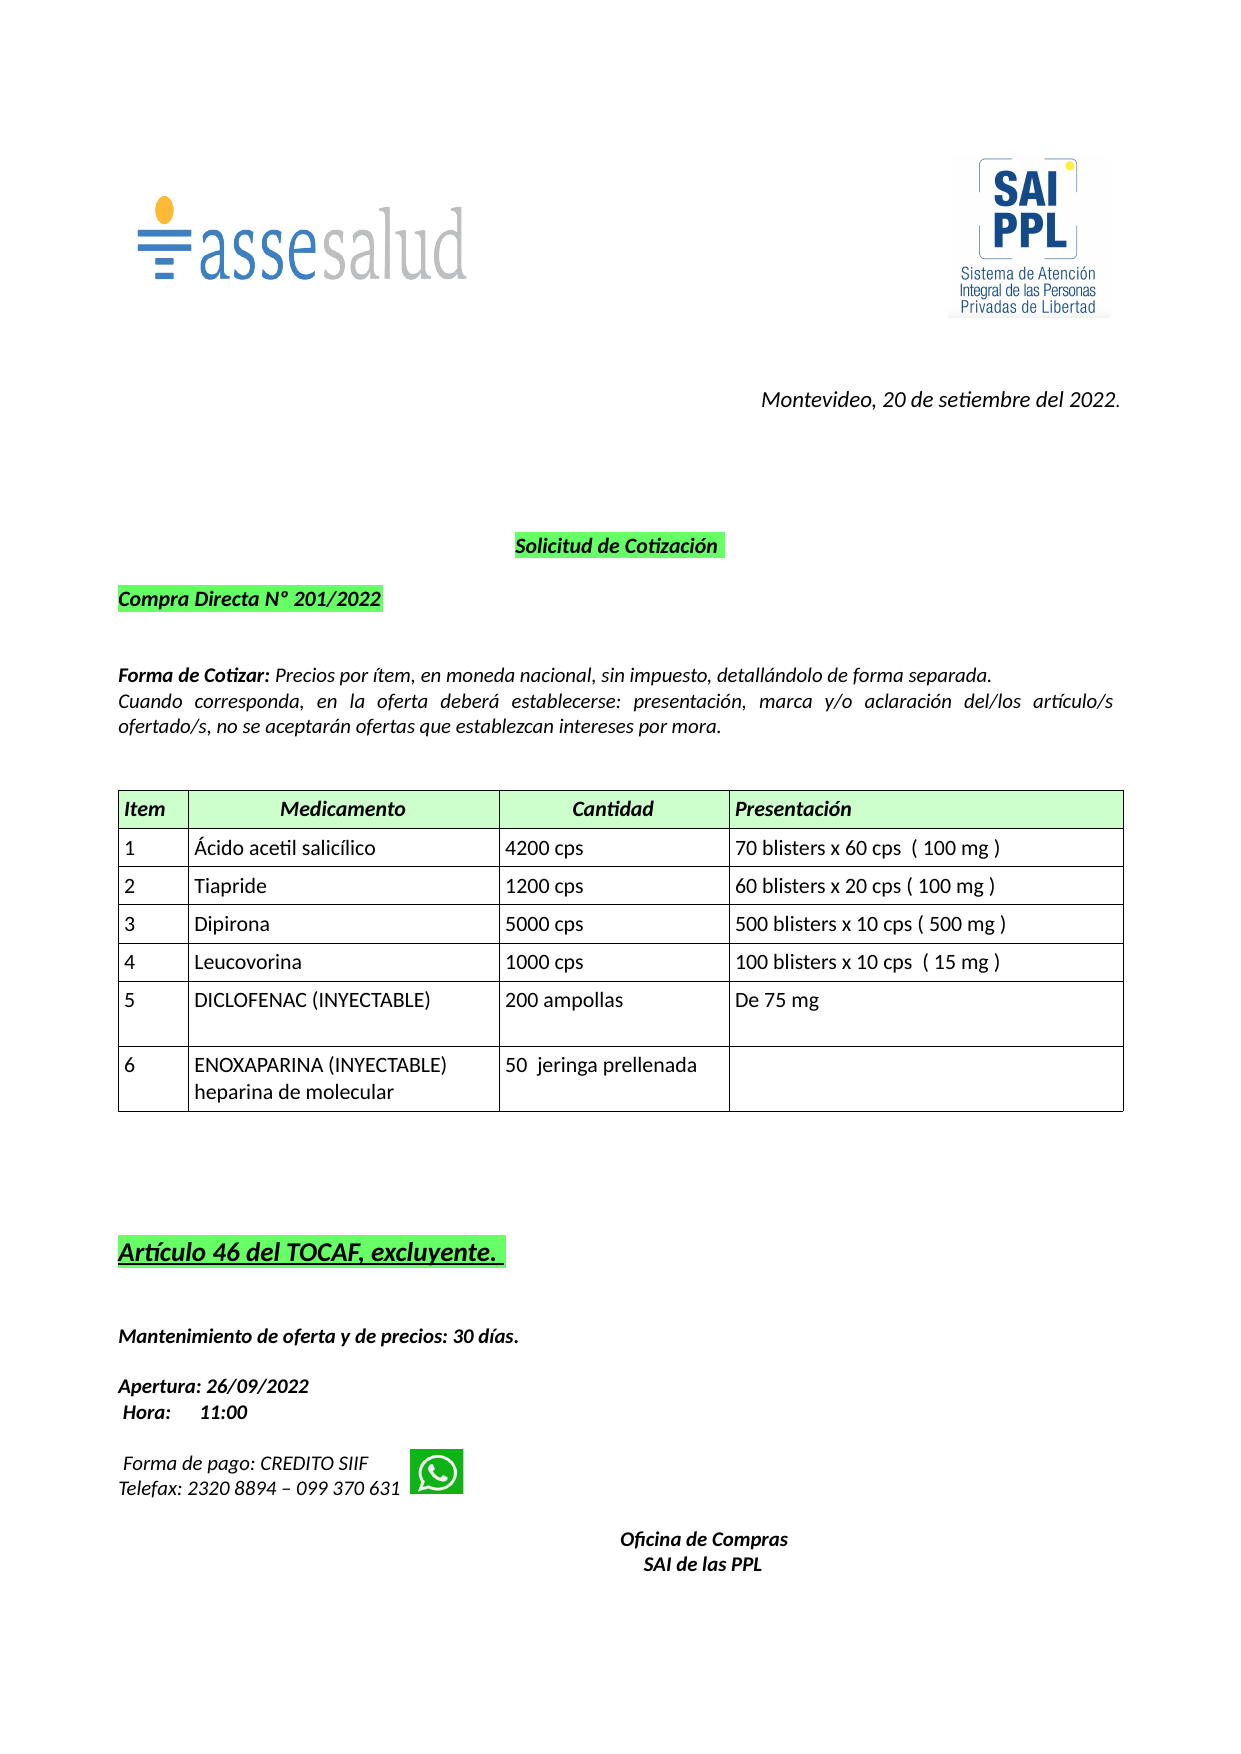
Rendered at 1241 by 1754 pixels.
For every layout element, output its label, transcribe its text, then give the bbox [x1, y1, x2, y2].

text Hora: 11:00 [118, 1399, 1122, 1424]
table_cell Dipirona [189, 905, 499, 943]
table_header Item [119, 791, 188, 828]
table_cell 4 [119, 944, 188, 981]
text Apertura: 26/09/2022 [118, 1374, 1122, 1399]
picture [947, 155, 1110, 318]
text Mantenimiento de oferta y de precios: 30 días. [118, 1323, 1117, 1348]
table_cell 5 [119, 982, 188, 1046]
table_cell Tiapride [189, 867, 499, 904]
table_cell 1 [119, 829, 188, 866]
text Artículo 46 del TOCAF, excluyente. [118, 1235, 1117, 1268]
table_cell Ácido acetil salicílico [189, 829, 499, 866]
text Cuando corresponda, en la oferta deberá establecerse: presentación, marca y/o aclaración del/los artículo/s ofertado/s, no se aceptarán ofertas que establezcan intereses por mora. [118, 688, 1117, 739]
text Solicitud de Cotización [118, 532, 1122, 558]
table_cell Leucovorina [189, 944, 499, 981]
table_cell 3 [119, 905, 188, 943]
table_header Cantidad [500, 791, 729, 828]
table_cell 4200 cps [500, 829, 729, 866]
table_cell 6 [119, 1047, 188, 1111]
table_cell 60 blisters x 20 cps ( 100 mg ) [730, 867, 1123, 904]
picture [137, 196, 467, 280]
table_cell 100 blisters x 10 cps ( 15 mg ) [730, 944, 1123, 981]
text Forma de pago: CREDITO SIIF [118, 1450, 410, 1475]
text Telefax: 2320 8894 – 099 370 631 [118, 1475, 1122, 1501]
table_header Medicamento [189, 791, 499, 828]
table_cell DICLOFENAC (INYECTABLE) [189, 982, 499, 1046]
table_cell 70 blisters x 60 cps ( 100 mg ) [730, 829, 1123, 866]
table_cell 2 [119, 867, 188, 904]
table_cell 1000 cps [500, 944, 729, 981]
text Forma de Cotizar: Precios por ítem, en moneda nacional, sin impuesto, detallándolo de forma separada. [118, 663, 1117, 688]
text Oficina de Compras [118, 1526, 1122, 1552]
table_cell 1200 cps [500, 867, 729, 904]
text Montevideo, 20 de setiembre del 2022. [118, 385, 1122, 413]
table_header Presentación [730, 791, 1123, 828]
table_cell 200 ampollas [500, 982, 729, 1046]
table_cell 500 blisters x 10 cps ( 500 mg ) [730, 905, 1123, 943]
table_cell ENOXAPARINA (INYECTABLE) heparina de molecular [189, 1047, 499, 1111]
table_cell [730, 1047, 1123, 1111]
table_cell De 75 mg [730, 982, 1123, 1046]
table_cell 5000 cps [500, 905, 729, 943]
table_cell 50 jeringa prellenada [500, 1047, 729, 1111]
text SAI de las PPL [118, 1552, 1122, 1577]
text Compra Directa Nº 201/2022 [118, 585, 1122, 612]
text [464, 1450, 1122, 1475]
